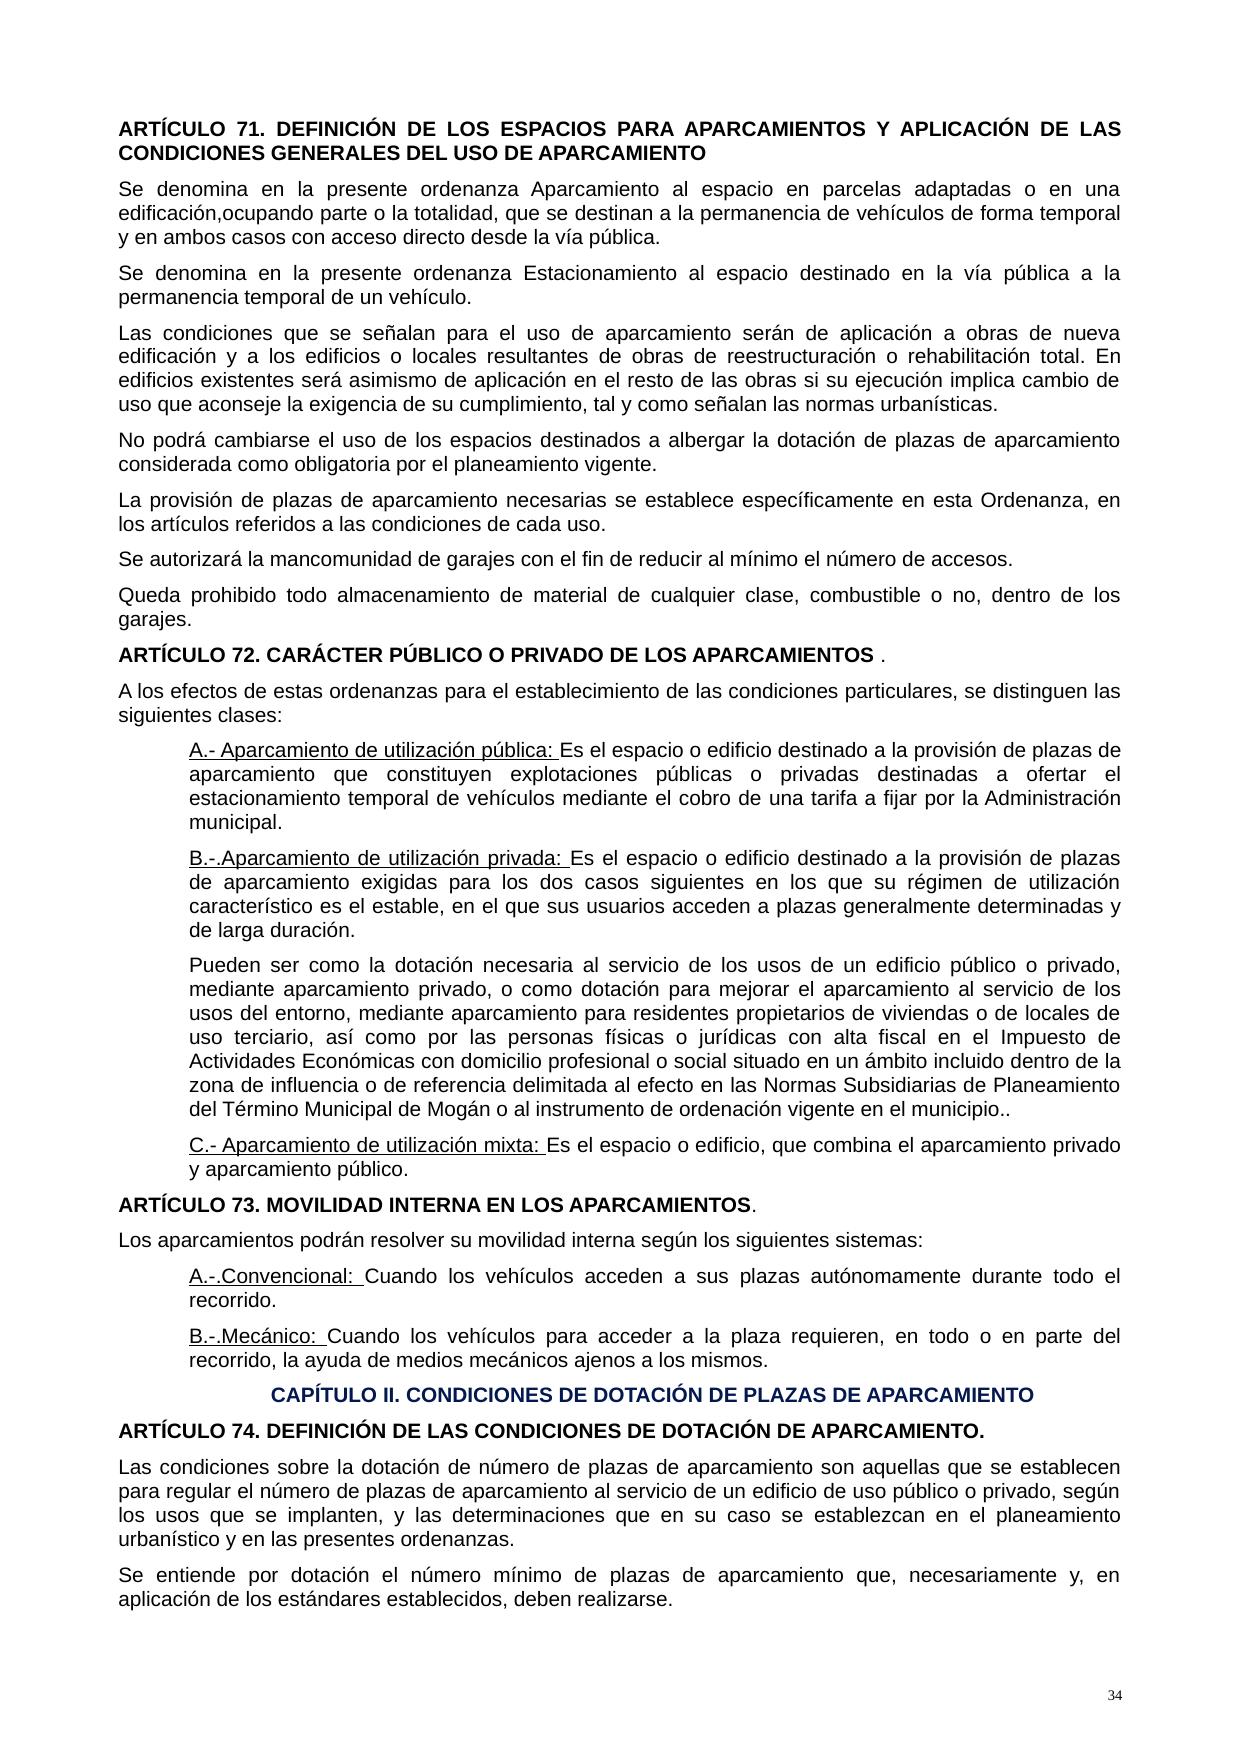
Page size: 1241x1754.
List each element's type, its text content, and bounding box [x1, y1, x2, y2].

text Se denomina en la presente ordenanza Aparcamiento al espacio en parcelas adaptadas o en una edificación,ocupando parte o la totalidad, que se destinan a la permanencia de vehículos de forma temporal y en ambos casos con acceso directo desde la vía pública. [118, 177, 1122, 249]
text Pueden ser como la dotación necesaria al servicio de los usos de un edificio público o privado, mediante aparcamiento privado, o como dotación para mejorar el aparcamiento al servicio de los usos del entorno, mediante aparcamiento para residentes propietarios de viviendas o de locales de uso terciario, así como por las personas físicas o jurídicas con alta fiscal en el Impuesto de Actividades Económicas con domicilio profesional o social situado en un ámbito incluido dentro de la zona de influencia o de referencia delimitada al efecto en las Normas Subsidiarias de Planeamiento del Término Municipal de Mogán o al instrumento de ordenación vigente en el municipio.. [189, 953, 1122, 1121]
text CAPÍTULO II. CONDICIONES DE DOTACIÓN DE PLAZAS DE APARCAMIENTO [189, 1383, 1122, 1407]
text Se denomina en la presente ordenanza Estacionamiento al espacio destinado en la vía pública a la permanencia temporal de un vehículo. [118, 261, 1122, 308]
text Las condiciones sobre la dotación de número de plazas de aparcamiento son aquellas que se establecen para regular el número de plazas de aparcamiento al servicio de un edificio de uso público o privado, según los usos que se implanten, y las determinaciones que en su caso se establezcan en el planeamiento urbanístico y en las presentes ordenanzas. [118, 1455, 1122, 1551]
text B.-.Aparcamiento de utilización privada: Es el espacio o edificio destinado a la provisión de plazas de aparcamiento exigidas para los dos casos siguientes en los que su régimen de utilización característico es el estable, en el que sus usuarios acceden a plazas generalmente determinadas y de larga duración. [189, 846, 1122, 942]
text ARTÍCULO 73. MOVILIDAD INTERNA EN LOS APARCAMIENTOS. [118, 1192, 1122, 1216]
text A.- Aparcamiento de utilización pública: Es el espacio o edificio destinado a la provisión de plazas de aparcamiento que constituyen explotaciones públicas o privadas destinadas a ofertar el estacionamiento temporal de vehículos mediante el cobro de una tarifa a fijar por la Administración municipal. [189, 738, 1122, 834]
text C.- Aparcamiento de utilización mixta: Es el espacio o edificio, que combina el aparcamiento privado y aparcamiento público. [189, 1133, 1122, 1181]
text Queda prohibido todo almacenamiento de material de cualquier clase, combustible o no, dentro de los garajes. [118, 583, 1122, 631]
text A los efectos de estas ordenanzas para el establecimiento de las condiciones particulares, se distinguen las siguientes clases: [118, 678, 1122, 726]
text No podrá cambiarse el uso de los espacios destinados a albergar la dotación de plazas de aparcamiento considerada como obligatoria por el planeamiento vigente. [118, 428, 1122, 476]
text Se autorizará la mancomunidad de garajes con el fin de reducir al mínimo el número de accesos. [118, 547, 1122, 571]
text B.-.Mecánico: Cuando los vehículos para acceder a la plaza requieren, en todo o en parte del recorrido, la ayuda de medios mecánicos ajenos a los mismos. [189, 1324, 1122, 1372]
text ARTÍCULO 72. CARÁCTER PÚBLICO O PRIVADO DE LOS APARCAMIENTOS . [118, 643, 1122, 667]
text ARTÍCULO 74. DEFINICIÓN DE LAS CONDICIONES DE DOTACIÓN DE APARCAMIENTO. [118, 1419, 1122, 1443]
text A.-.Convencional: Cuando los vehículos acceden a sus plazas autónomamente durante todo el recorrido. [189, 1264, 1122, 1312]
text Se entiende por dotación el número mínimo de plazas de aparcamiento que, necesariamente y, en aplicación de los estándares establecidos, deben realizarse. [118, 1562, 1122, 1610]
text La provisión de plazas de aparcamiento necesarias se establece específicamente en esta Ordenanza, en los artículos referidos a las condiciones de cada uso. [118, 488, 1122, 536]
text Los aparcamientos podrán resolver su movilidad interna según los siguientes sistemas: [118, 1228, 1122, 1252]
text Las condiciones que se señalan para el uso de aparcamiento serán de aplicación a obras de nueva edificación y a los edificios o locales resultantes de obras de reestructuración o rehabilitación total. En edificios existentes será asimismo de aplicación en el resto de las obras si su ejecución implica cambio de uso que aconseje la exigencia de su cumplimiento, tal y como señalan las normas urbanísticas. [118, 320, 1122, 416]
text ARTÍCULO 71. DEFINICIÓN DE LOS ESPACIOS PARA APARCAMIENTOS Y APLICACIÓN DE LAS CONDICIONES GENERALES DEL USO DE APARCAMIENTO [118, 117, 1122, 165]
